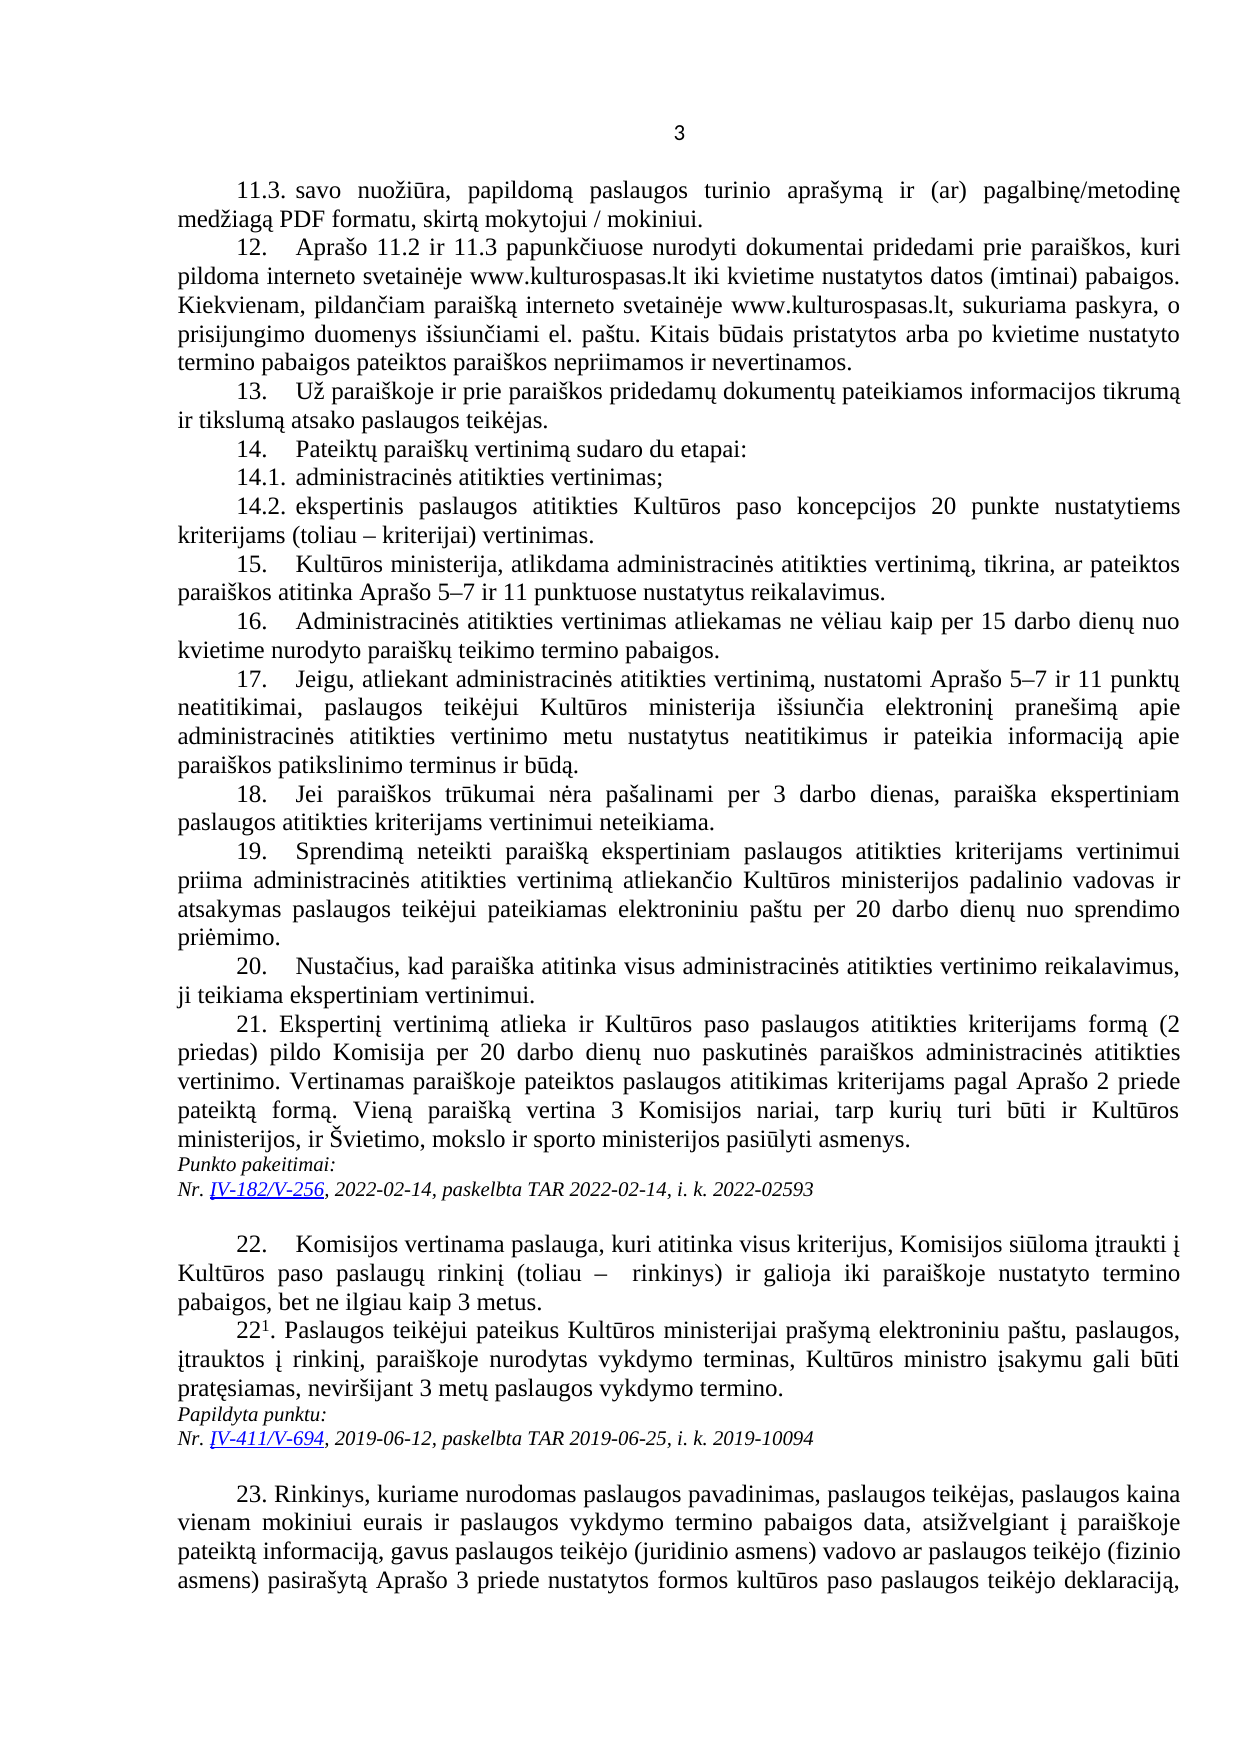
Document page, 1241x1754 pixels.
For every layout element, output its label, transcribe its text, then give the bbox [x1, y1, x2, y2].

text Nr. ĮV-182/V-256, 2022-02-14, paskelbta TAR 2022-02-14, i. k. 2022-02593 [177, 1176, 1181, 1201]
text Punkto pakeitimai: [177, 1152, 1181, 1176]
text 15. Kultūros ministerija, atlikdama administracinės atitikties vertinimą, tikrina, ar pateiktos paraiškos atitinka Aprašo 5–7 ir 11 punktuose nustatytus reikalavimus. [177, 549, 1181, 606]
text 21. Ekspertinį vertinimą atlieka ir Kultūros paso paslaugos atitikties kriterijams formą (2 priedas) pildo Komisija per 20 darbo dienų nuo paskutinės paraiškos administracinės atitikties vertinimo. Vertinamas paraiškoje pateiktos paslaugos atitikimas kriterijams pagal Aprašo 2 priede pateiktą formą. Vieną paraišką vertina 3 Komisijos nariai, tarp kurių turi būti ir Kultūros ministerijos, ir Švietimo, mokslo ir sporto ministerijos pasiūlyti asmenys. [177, 1009, 1181, 1152]
text 18. Jei paraiškos trūkumai nėra pašalinami per 3 darbo dienas, paraiška ekspertiniam paslaugos atitikties kriterijams vertinimui neteikiama. [177, 779, 1181, 836]
text 12. Aprašo 11.2 ir 11.3 papunkčiuose nurodyti dokumentai pridedami prie paraiškos, kuri pildoma interneto svetainėje www.kulturospasas.lt iki kvietime nustatytos datos (imtinai) pabaigos. Kiekvienam, pildančiam paraišką interneto svetainėje www.kulturospasas.lt, sukuriama paskyra, o prisijungimo duomenys išsiunčiami el. paštu. Kitais būdais pristatytos arba po kvietime nustatyto termino pabaigos pateiktos paraiškos nepriimamos ir nevertinamos. [177, 232, 1181, 376]
text 13. Už paraiškoje ir prie paraiškos pridedamų dokumentų pateikiamos informacijos tikrumą ir tikslumą atsako paslaugos teikėjas. [177, 376, 1181, 434]
text 23. Rinkinys, kuriame nurodomas paslaugos pavadinimas, paslaugos teikėjas, paslaugos kaina vienam mokiniui eurais ir paslaugos vykdymo termino pabaigos data, atsižvelgiant į paraiškoje pateiktą informaciją, gavus paslaugos teikėjo (juridinio asmens) vadovo ar paslaugos teikėjo (fizinio asmens) pasirašytą Aprašo 3 priede nustatytos formos kultūros paso paslaugos teikėjo deklaraciją, [177, 1479, 1181, 1594]
text 14.2. ekspertinis paslaugos atitikties Kultūros paso koncepcijos 20 punkte nustatytiems kriterijams (toliau – kriterijai) vertinimas. [177, 491, 1181, 549]
text 17. Jeigu, atliekant administracinės atitikties vertinimą, nustatomi Aprašo 5–7 ir 11 punktų neatitikimai, paslaugos teikėjui Kultūros ministerija išsiunčia elektroninį pranešimą apie administracinės atitikties vertinimo metu nustatytus neatitikimus ir pateikia informaciją apie paraiškos patikslinimo terminus ir būdą. [177, 664, 1181, 779]
text 221. Paslaugos teikėjui pateikus Kultūros ministerijai prašymą elektroniniu paštu, paslaugos, įtrauktos į rinkinį, paraiškoje nurodytas vykdymo terminas, Kultūros ministro įsakymu gali būti pratęsiamas, neviršijant 3 metų paslaugos vykdymo termino. [177, 1316, 1181, 1402]
text 14.1. administracinės atitikties vertinimas; [177, 462, 1181, 491]
text 14. Pateiktų paraiškų vertinimą sudaro du etapai: [177, 434, 1181, 462]
text Papildyta punktu: [177, 1402, 1181, 1426]
text 19. Sprendimą neteikti paraišką ekspertiniam paslaugos atitikties kriterijams vertinimui priima administracinės atitikties vertinimą atliekančio Kultūros ministerijos padalinio vadovas ir atsakymas paslaugos teikėjui pateikiamas elektroniniu paštu per 20 darbo dienų nuo sprendimo priėmimo. [177, 836, 1181, 951]
text 22. Komisijos vertinama paslauga, kuri atitinka visus kriterijus, Komisijos siūloma įtraukti į Kultūros paso paslaugų rinkinį (toliau – rinkinys) ir galioja iki paraiškoje nustatyto termino pabaigos, bet ne ilgiau kaip 3 metus. [177, 1229, 1181, 1316]
text 11.3. savo nuožiūra, papildomą paslaugos turinio aprašymą ir (ar) pagalbinę/metodinę medžiagą PDF formatu, skirtą mokytojui / mokiniui. [177, 175, 1181, 232]
text Nr. ĮV-411/V-694, 2019-06-12, paskelbta TAR 2019-06-25, i. k. 2019-10094 [177, 1426, 1181, 1450]
text 16. Administracinės atitikties vertinimas atliekamas ne vėliau kaip per 15 darbo dienų nuo kvietime nurodyto paraiškų teikimo termino pabaigos. [177, 606, 1181, 664]
text 20. Nustačius, kad paraiška atitinka visus administracinės atitikties vertinimo reikalavimus, ji teikiama ekspertiniam vertinimui. [177, 951, 1181, 1009]
